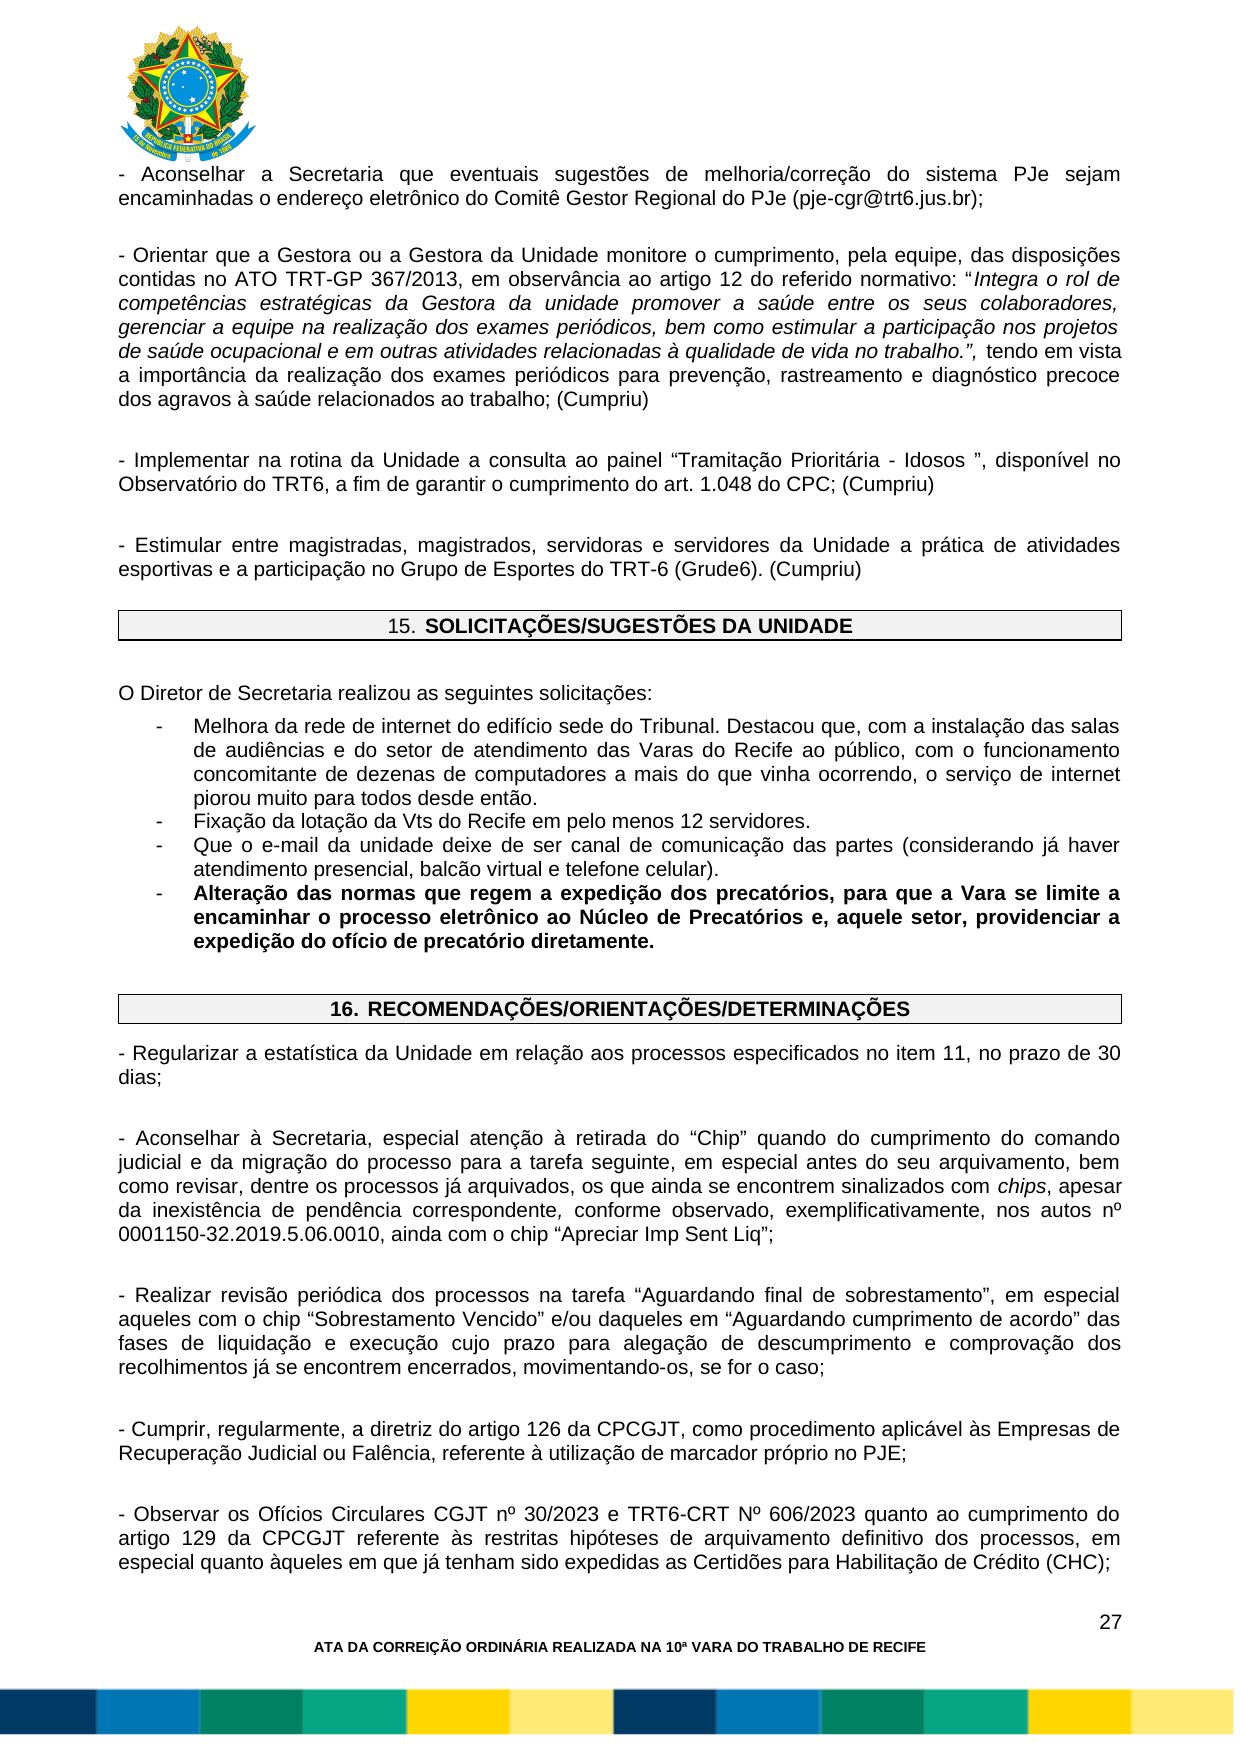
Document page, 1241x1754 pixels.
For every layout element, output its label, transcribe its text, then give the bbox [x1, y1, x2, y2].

text - Implementar na rotina da Unidade a consulta ao painel “Tramitação Prioritária - Idosos ”, disponível no Observatório do TRT6, a fim de garantir o cumprimento do art. 1.048 do CPC; (Cumpriu) [118, 448, 1122, 496]
text - Orientar que a Gestora ou a Gestora da Unidade monitore o cumprimento, pela equipe, das disposições contidas no ATO TRT-GP 367/2013, em observância ao artigo 12 do referido normativo: “Integra o rol de competências estratégicas da Gestora da unidade promover a saúde entre os seus colaboradores, gerenciar a equipe na realização dos exames periódicos, bem como estimular a participação nos projetos de saúde ocupacional e em outras atividades relacionadas à qualidade de vida no trabalho.”, tendo em vista a importância da realização dos exames periódicos para prevenção, rastreamento e diagnóstico precoce dos agravos à saúde relacionados ao trabalho; (Cumpriu) [118, 243, 1122, 410]
text - Estimular entre magistradas, magistrados, servidoras e servidores da Unidade a prática de atividades esportivas e a participação no Grupo de Esportes do TRT-6 (Grude6). (Cumpriu) [118, 533, 1122, 581]
list Fixação da lotação da Vts do Recife em pelo menos 12 servidores. [156, 809, 1122, 833]
text - Cumprir, regularmente, a diretriz do artigo 126 da CPCGJT, como procedimento aplicável às Empresas de Recuperação Judicial ou Falência, referente à utilização de marcador próprio no PJE; [118, 1417, 1122, 1464]
list Melhora da rede de internet do edifício sede do Tribunal. Destacou que, com a instalação das salas de audiências e do setor de atendimento das Varas do Recife ao público, com o funcionamento concomitante de dezenas de computadores a mais do que vinha ocorrendo, o serviço de internet piorou muito para todos desde então. [156, 713, 1122, 809]
text - Regularizar a estatística da Unidade em relação aos processos especificados no item 11, no prazo de 30 dias; [118, 1041, 1122, 1088]
list SOLICITAÇÕES/SUGESTÕES DA UNIDADE [119, 611, 1121, 639]
list RECOMENDAÇÕES/ORIENTAÇÕES/DETERMINAÇÕES [119, 995, 1121, 1023]
list Que o e-mail da unidade deixe de ser canal de comunicação das partes (considerando já haver atendimento presencial, balcão virtual e telefone celular). [156, 833, 1122, 881]
text - Aconselhar à Secretaria, especial atenção à retirada do “Chip” quando do cumprimento do comando judicial e da migração do processo para a tarefa seguinte, em especial antes do seu arquivamento, bem como revisar, dentre os processos já arquivados, os que ainda se encontrem sinalizados com chips, apesar da inexistência de pendência correspondente, conforme observado, exemplificativamente, nos autos nº 0001150-32.2019.5.06.0010, ainda com o chip “Apreciar Imp Sent Liq”; [118, 1126, 1122, 1246]
text - Realizar revisão periódica dos processos na tarefa “Aguardando final de sobrestamento”, em especial aqueles com o chip “Sobrestamento Vencido” e/ou daqueles em “Aguardando cumprimento de acordo” das fases de liquidação e execução cujo prazo para alegação de descumprimento e comprovação dos recolhimentos já se encontrem encerrados, movimentando-os, se for o caso; [118, 1283, 1122, 1379]
text O Diretor de Secretaria realizou as seguintes solicitações: [118, 681, 1122, 705]
list Alteração das normas que regem a expedição dos precatórios, para que a Vara se limite a encaminhar o processo eletrônico ao Núcleo de Precatórios e, aquele setor, providenciar a expedição do ofício de precatório diretamente. [156, 881, 1122, 953]
text - Observar os Ofícios Circulares CGJT nº 30/2023 e TRT6-CRT Nº 606/2023 quanto ao cumprimento do artigo 129 da CPCGJT referente às restritas hipóteses de arquivamento definitivo dos processos, em especial quanto àqueles em que já tenham sido expedidas as Certidões para Habilitação de Crédito (CHC); [118, 1502, 1122, 1574]
text - Aconselhar a Secretaria que eventuais sugestões de melhoria/correção do sistema PJe sejam encaminhadas o endereço eletrônico do Comitê Gestor Regional do PJe (pje-cgr@trt6.jus.br); [118, 115, 1122, 209]
